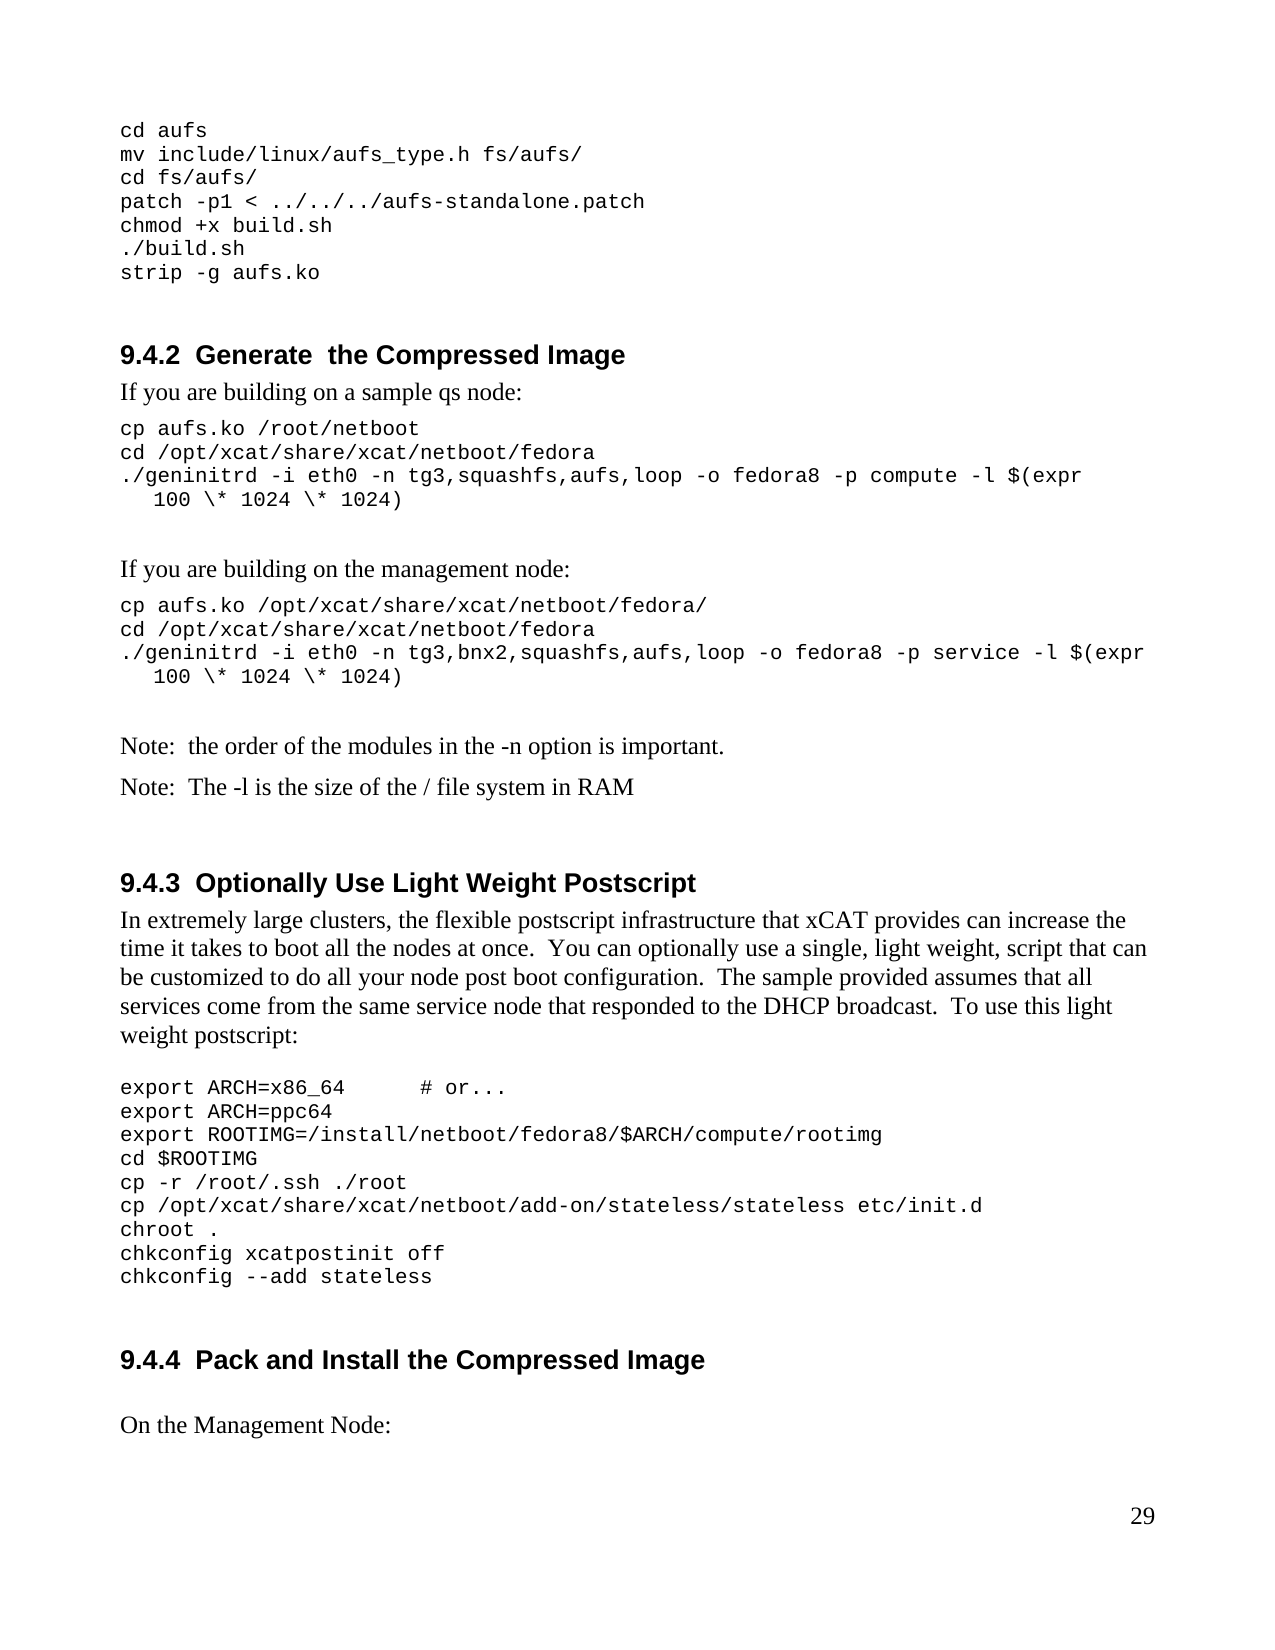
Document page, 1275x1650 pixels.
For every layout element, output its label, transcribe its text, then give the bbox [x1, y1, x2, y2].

subtitle Optionally Use Light Weight Postscript [120, 867, 1155, 898]
text strip -g aufs.ko [120, 262, 1155, 286]
text chmod +x build.sh [120, 214, 1155, 238]
text cd /opt/xcat/share/xcat/netboot/fedora [120, 619, 1155, 642]
text cd aufs [120, 120, 1155, 144]
text export ARCH=x86_64 # or... [120, 1077, 1155, 1101]
subtitle Generate the Compressed Image [120, 339, 1155, 371]
text cp aufs.ko /opt/xcat/share/xcat/netboot/fedora/ [120, 595, 1155, 619]
text export ROOTIMG=/install/netboot/fedora8/$ARCH/compute/rootimg [120, 1124, 1155, 1148]
text chkconfig xcatpostinit off [120, 1243, 1155, 1266]
text In extremely large clusters, the flexible postscript infrastructure that xCAT provides can increase the time it takes to boot all the nodes at once. You can optionally use a single, light weight, script that can be customized to do all your node post boot configuration. The sample provided assumes that all services come from the same service node that responded to the DHCP broadcast. To use this light weight postscript: [120, 905, 1155, 1048]
text patch -p1 < ../../../aufs-standalone.patch [120, 191, 1155, 214]
text cd /opt/xcat/share/xcat/netboot/fedora [120, 442, 1155, 465]
text export ARCH=ppc64 [120, 1101, 1155, 1124]
text Note: The -l is the size of the / file system in RAM [120, 772, 1155, 801]
text ./geninitrd -i eth0 -n tg3,squashfs,aufs,loop -o fedora8 -p compute -l $(expr 100 \* 1024 \* 1024) [120, 465, 1155, 513]
text On the Management Node: [120, 1410, 1155, 1439]
text chkconfig --add stateless [120, 1266, 1155, 1290]
text If you are building on the management node: [120, 554, 1155, 583]
text ./geninitrd -i eth0 -n tg3,bnx2,squashfs,aufs,loop -o fedora8 -p service -l $(expr 100 \* 1024 \* 1024) [120, 642, 1155, 690]
subtitle Pack and Install the Compressed Image [120, 1344, 1155, 1375]
text chroot . [120, 1219, 1155, 1243]
text cp /opt/xcat/share/xcat/netboot/add-on/stateless/stateless etc/init.d [120, 1195, 1155, 1219]
text cp -r /root/.ssh ./root [120, 1172, 1155, 1195]
text If you are building on a sample qs node: [120, 377, 1155, 406]
text cd fs/aufs/ [120, 167, 1155, 191]
text cd $ROOTIMG [120, 1148, 1155, 1172]
text mv include/linux/aufs_type.h fs/aufs/ [120, 144, 1155, 167]
text Note: the order of the modules in the -n option is important. [120, 731, 1155, 760]
text ./build.sh [120, 238, 1155, 262]
text cp aufs.ko /root/netboot [120, 418, 1155, 442]
